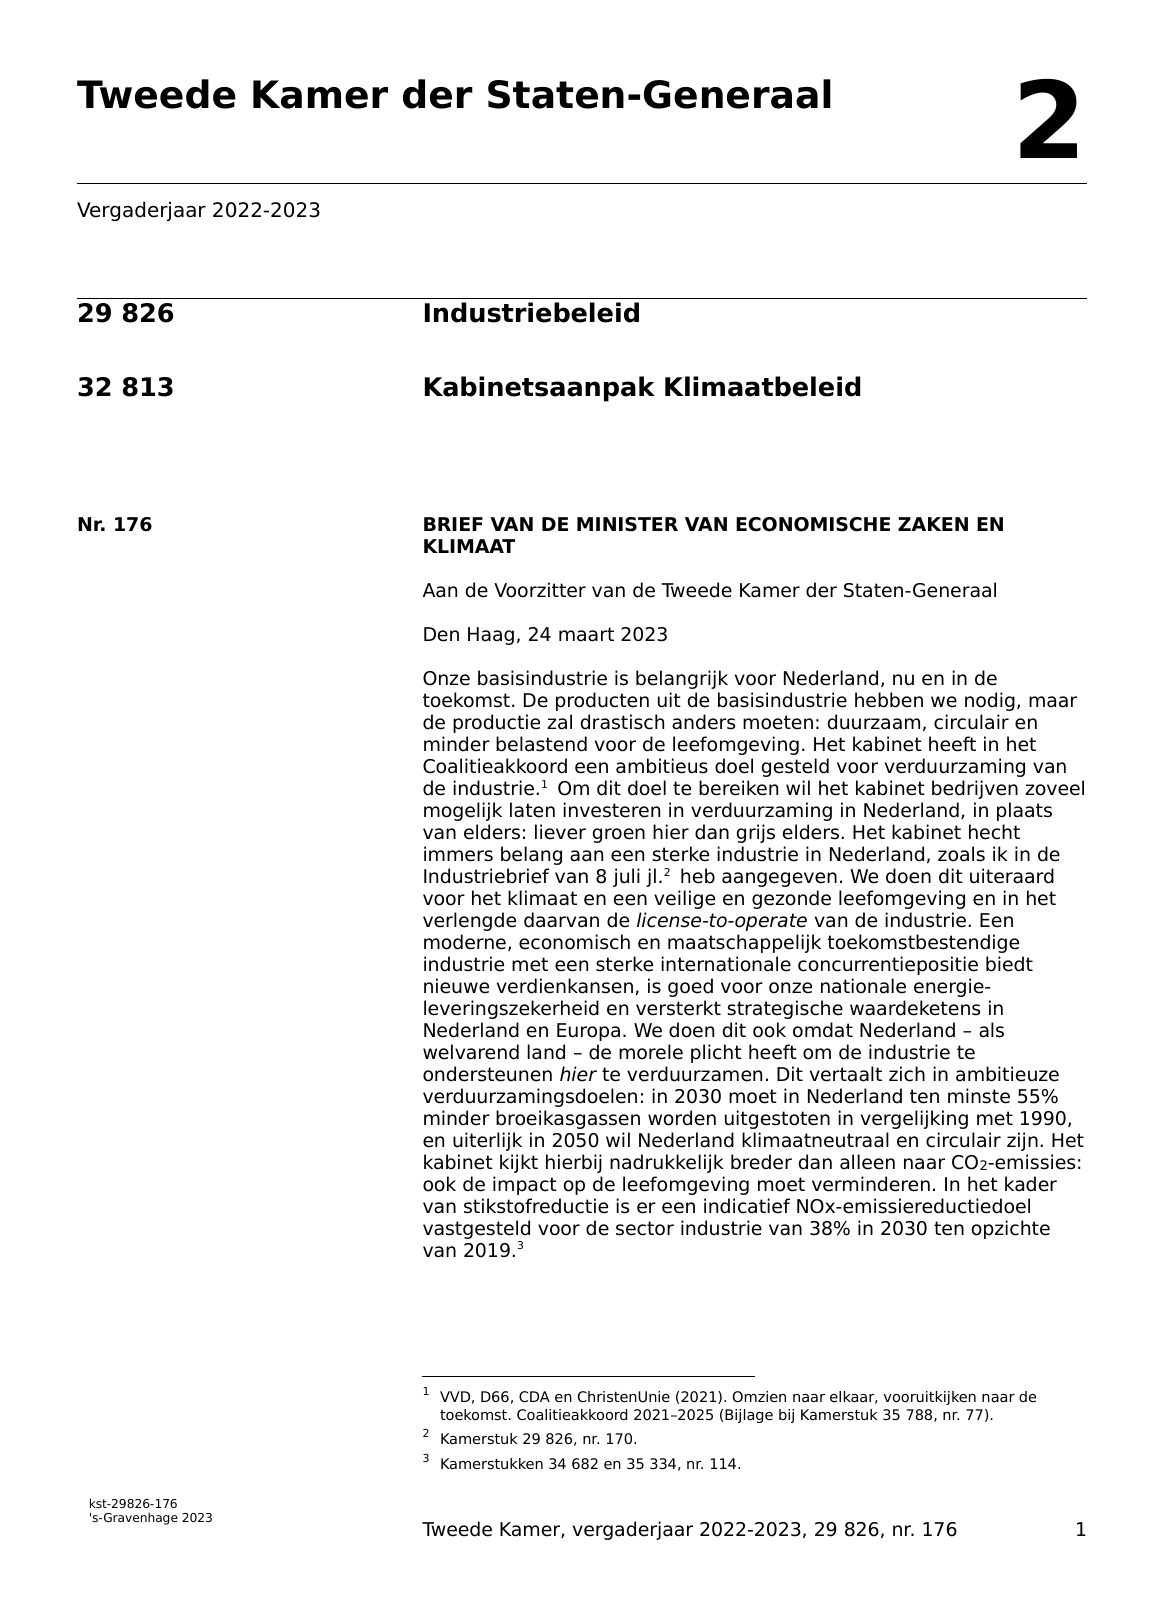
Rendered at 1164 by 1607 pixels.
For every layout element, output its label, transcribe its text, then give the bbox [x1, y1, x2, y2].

text Onze basisindustrie is belangrijk voor Nederland, nu en in de toekomst. De producten uit de basisindustrie hebben we nodig, maar de productie zal drastisch anders moeten: duurzaam, circulair en minder belastend voor de leefomgeving. Het kabinet heeft in het Coalitieakkoord een ambitieus doel gesteld voor verduurzaming van de industrie. Om dit doel te bereiken wil het kabinet bedrijven zoveel mogelijk laten investeren in verduurzaming in Nederland, in plaats van elders: liever groen hier dan grijs elders. Het kabinet hecht immers belang aan een sterke industrie in Nederland, zoals ik in de Industriebrief van 8 juli jl. heb aangegeven. We doen dit uiteraard voor het klimaat en een veilige en gezonde leefomgeving en in het verlengde daarvan de license-to-operate van de industrie. Een moderne, economisch en maatschappelijk toekomstbestendige industrie met een sterke internationale concurrentiepositie biedt nieuwe verdienkansen, is goed voor onze nationale energie-leveringszekerheid en versterkt strategische waardeketens in Nederland en Europa. We doen dit ook omdat Nederland – als welvarend land – de morele plicht heeft om de industrie te ondersteunen hier te verduurzamen. Dit vertaalt zich in ambitieuze verduurzamingsdoelen: in 2030 moet in Nederland ten minste 55% minder broeikasgassen worden uitgestoten in vergelijking met 1990, en uiterlijk in 2050 wil Nederland klimaatneutraal en circulair zijn. Het kabinet kijkt hierbij nadrukkelijk breder dan alleen naar CO2-emissies: ook de impact op de leefomgeving moet verminderen. In het kader van stikstofreductie is er een indicatief NOx-emissiereductiedoel vastgesteld voor de sector industrie van 38% in 2030 ten opzichte van 2019. [422, 668, 1087, 1262]
subtitle 32 813 Kabinetsaanpak Klimaatbeleid [77, 373, 1087, 403]
table_header Tweede Kamer der Staten-Generaal [77, 59, 886, 183]
table_cell Vergaderjaar 2022-2023 [77, 184, 1087, 298]
text Aan de Voorzitter van de Tweede Kamer der Staten-Generaal [422, 580, 1087, 602]
text Kamerstuk 29 826, nr. 170. [422, 1427, 1087, 1449]
text VVD, D66, CDA en ChristenUnie (2021). Omzien naar elkaar, vooruitkijken naar de toekomst. Coalitieakkoord 2021–2025 (Bijlage bij Kamerstuk 35 788, nr. 77). [422, 1385, 1087, 1424]
text Kamerstukken 34 682 en 35 334, nr. 114. [422, 1452, 1087, 1474]
text Den Haag, 24 maart 2023 [422, 624, 1087, 646]
text 's-Gravenhage 2023 [88, 1511, 323, 1525]
subtitle Nr. 176 BRIEF VAN DE MINISTER VAN ECONOMISCHE ZAKEN EN KLIMAAT [77, 514, 1087, 558]
table_header 2 [886, 59, 1087, 183]
text kst-29826-176 [88, 1497, 323, 1511]
subtitle 29 826 Industriebeleid [77, 299, 1087, 329]
